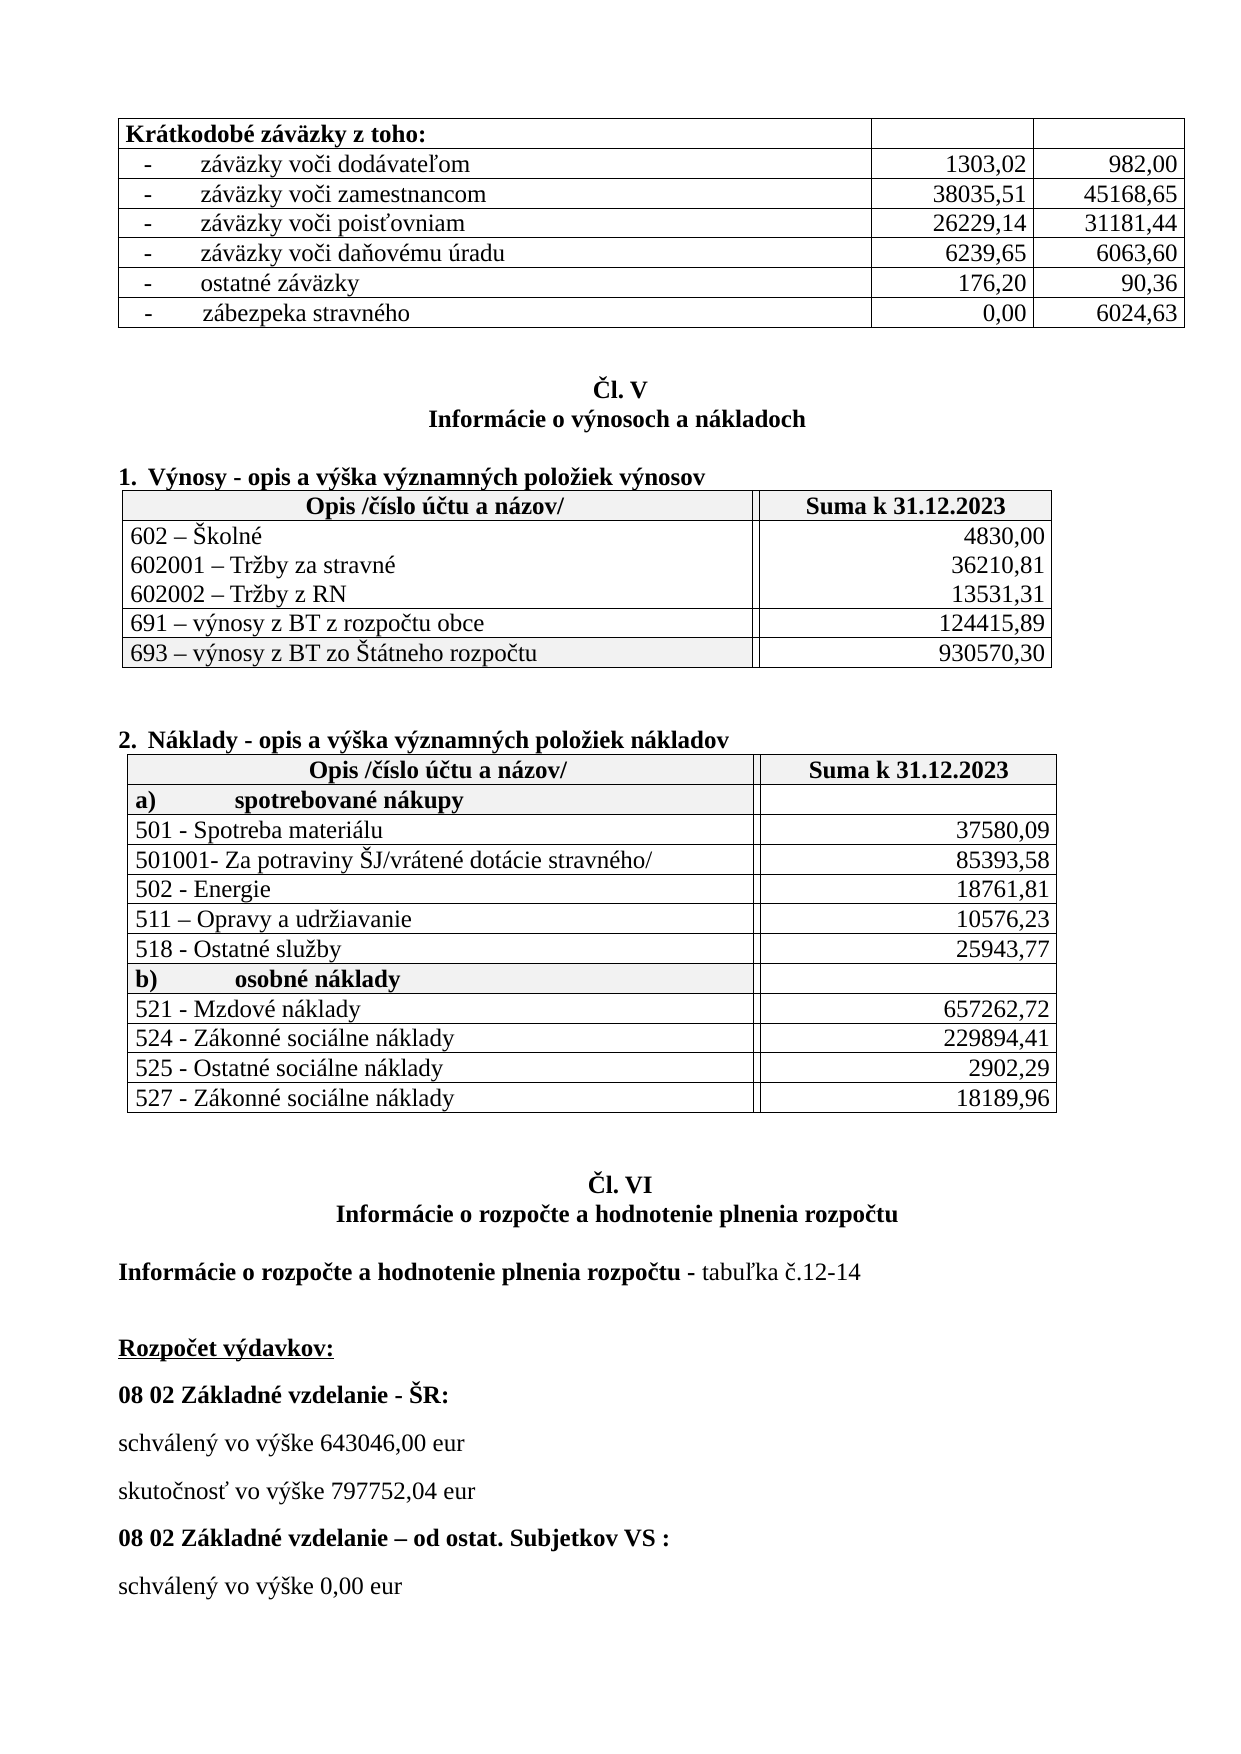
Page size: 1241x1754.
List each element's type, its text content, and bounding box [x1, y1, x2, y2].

table_cell spotrebované nákupy [128, 785, 753, 814]
table_cell 501001- Za potraviny ŠJ/vrátené dotácie stravného/ [128, 845, 753, 873]
table_cell [761, 785, 1056, 814]
table_cell [754, 785, 760, 814]
table_cell 982,00 [1034, 149, 1184, 178]
table_cell 85393,58 [761, 845, 1056, 873]
text Informácie o rozpočte a hodnotenie plnenia rozpočtu [118, 1199, 1122, 1228]
table_header [754, 755, 760, 784]
table_cell 31181,44 [1034, 209, 1184, 237]
table_cell 2902,29 [761, 1053, 1056, 1082]
table_cell 501 - Spotreba materiálu [128, 815, 753, 844]
text schválený vo výške 0,00 eur [118, 1571, 1122, 1600]
table_cell ostatné záväzky [119, 268, 871, 297]
text Čl. VI [118, 1170, 1122, 1199]
table_cell [754, 994, 760, 1022]
list Náklady - opis a výška významných položiek nákladov [118, 726, 1122, 754]
table_header [753, 491, 759, 520]
table_cell [754, 964, 760, 993]
text Informácie o rozpočte a hodnotenie plnenia rozpočtu - tabuľka č.12-14 [118, 1257, 1122, 1285]
table_cell [754, 934, 760, 963]
table_cell [761, 964, 1056, 993]
table_cell [754, 904, 760, 933]
table_cell 38035,51 [872, 179, 1033, 207]
table_cell 10576,23 [761, 904, 1056, 933]
table_cell 524 - Zákonné sociálne náklady [128, 1024, 753, 1052]
text skutočnosť vo výške 797752,04 eur [118, 1476, 1122, 1504]
table_cell 525 - Ostatné sociálne náklady [128, 1053, 753, 1082]
table_cell 657262,72 [761, 994, 1056, 1022]
table_cell záväzky voči poisťovniam [119, 209, 871, 237]
table_cell 502 - Energie [128, 875, 753, 903]
table_header Suma k 31.12.2023 [760, 491, 1051, 520]
table_cell 45168,65 [1034, 179, 1184, 207]
table_cell [753, 638, 759, 667]
table_header Opis /číslo účtu a názov/ [128, 755, 753, 784]
table_cell - zábezpeka stravného [119, 298, 871, 327]
table_cell 18761,81 [761, 875, 1056, 903]
table_cell [754, 1024, 760, 1052]
text 08 02 Základné vzdelanie - ŠR: [118, 1381, 1122, 1409]
table_cell 124415,89 [760, 609, 1051, 637]
table_cell [754, 845, 760, 873]
table_cell 26229,14 [872, 209, 1033, 237]
table_cell 25943,77 [761, 934, 1056, 963]
table_cell 0,00 [872, 298, 1033, 327]
table_cell 4830,00 36210,81 13531,31 [760, 521, 1051, 607]
table_cell [872, 119, 1033, 148]
table_cell 527 - Zákonné sociálne náklady [128, 1083, 753, 1112]
table_header Suma k 31.12.2023 [761, 755, 1056, 784]
table_cell [753, 609, 759, 637]
table_cell 691 – výnosy z BT z rozpočtu obce [123, 609, 752, 637]
table_cell 6024,63 [1034, 298, 1184, 327]
text schválený vo výške 643046,00 eur [118, 1428, 1122, 1457]
table_cell 18189,96 [761, 1083, 1056, 1112]
table_cell záväzky voči daňovému úradu [119, 238, 871, 267]
table_cell záväzky voči dodávateľom [119, 149, 871, 178]
text Informácie o výnosoch a nákladoch [118, 404, 1122, 433]
table_header Opis /číslo účtu a názov/ [123, 491, 752, 520]
table_cell 229894,41 [761, 1024, 1056, 1052]
text Čl. V [118, 375, 1122, 404]
table_cell 930570,30 [760, 638, 1051, 667]
table_cell [753, 521, 759, 607]
table_cell [754, 1053, 760, 1082]
table_cell 37580,09 [761, 815, 1056, 844]
table_cell 518 - Ostatné služby [128, 934, 753, 963]
table_cell záväzky voči zamestnancom [119, 179, 871, 207]
table_cell [754, 875, 760, 903]
list Výnosy - opis a výška významných položiek výnosov [118, 462, 1122, 490]
table_cell [1034, 119, 1184, 148]
table_cell Krátkodobé záväzky z toho: [119, 119, 871, 148]
text Rozpočet výdavkov: [118, 1333, 1122, 1362]
table_cell osobné náklady [128, 964, 753, 993]
table_cell 521 - Mzdové náklady [128, 994, 753, 1022]
table_cell 511 – Opravy a udržiavanie [128, 904, 753, 933]
text 08 02 Základné vzdelanie – od ostat. Subjetkov VS : [118, 1523, 1122, 1552]
table_cell 602 – Školné 602001 – Tržby za stravné 602002 – Tržby z RN [123, 521, 752, 607]
table_cell 6239,65 [872, 238, 1033, 267]
table_cell 1303,02 [872, 149, 1033, 178]
table_cell [754, 1083, 760, 1112]
table_cell 6063,60 [1034, 238, 1184, 267]
table_cell [754, 815, 760, 844]
table_cell 176,20 [872, 268, 1033, 297]
table_cell 90,36 [1034, 268, 1184, 297]
table_cell 693 – výnosy z BT zo Štátneho rozpočtu [123, 638, 752, 667]
